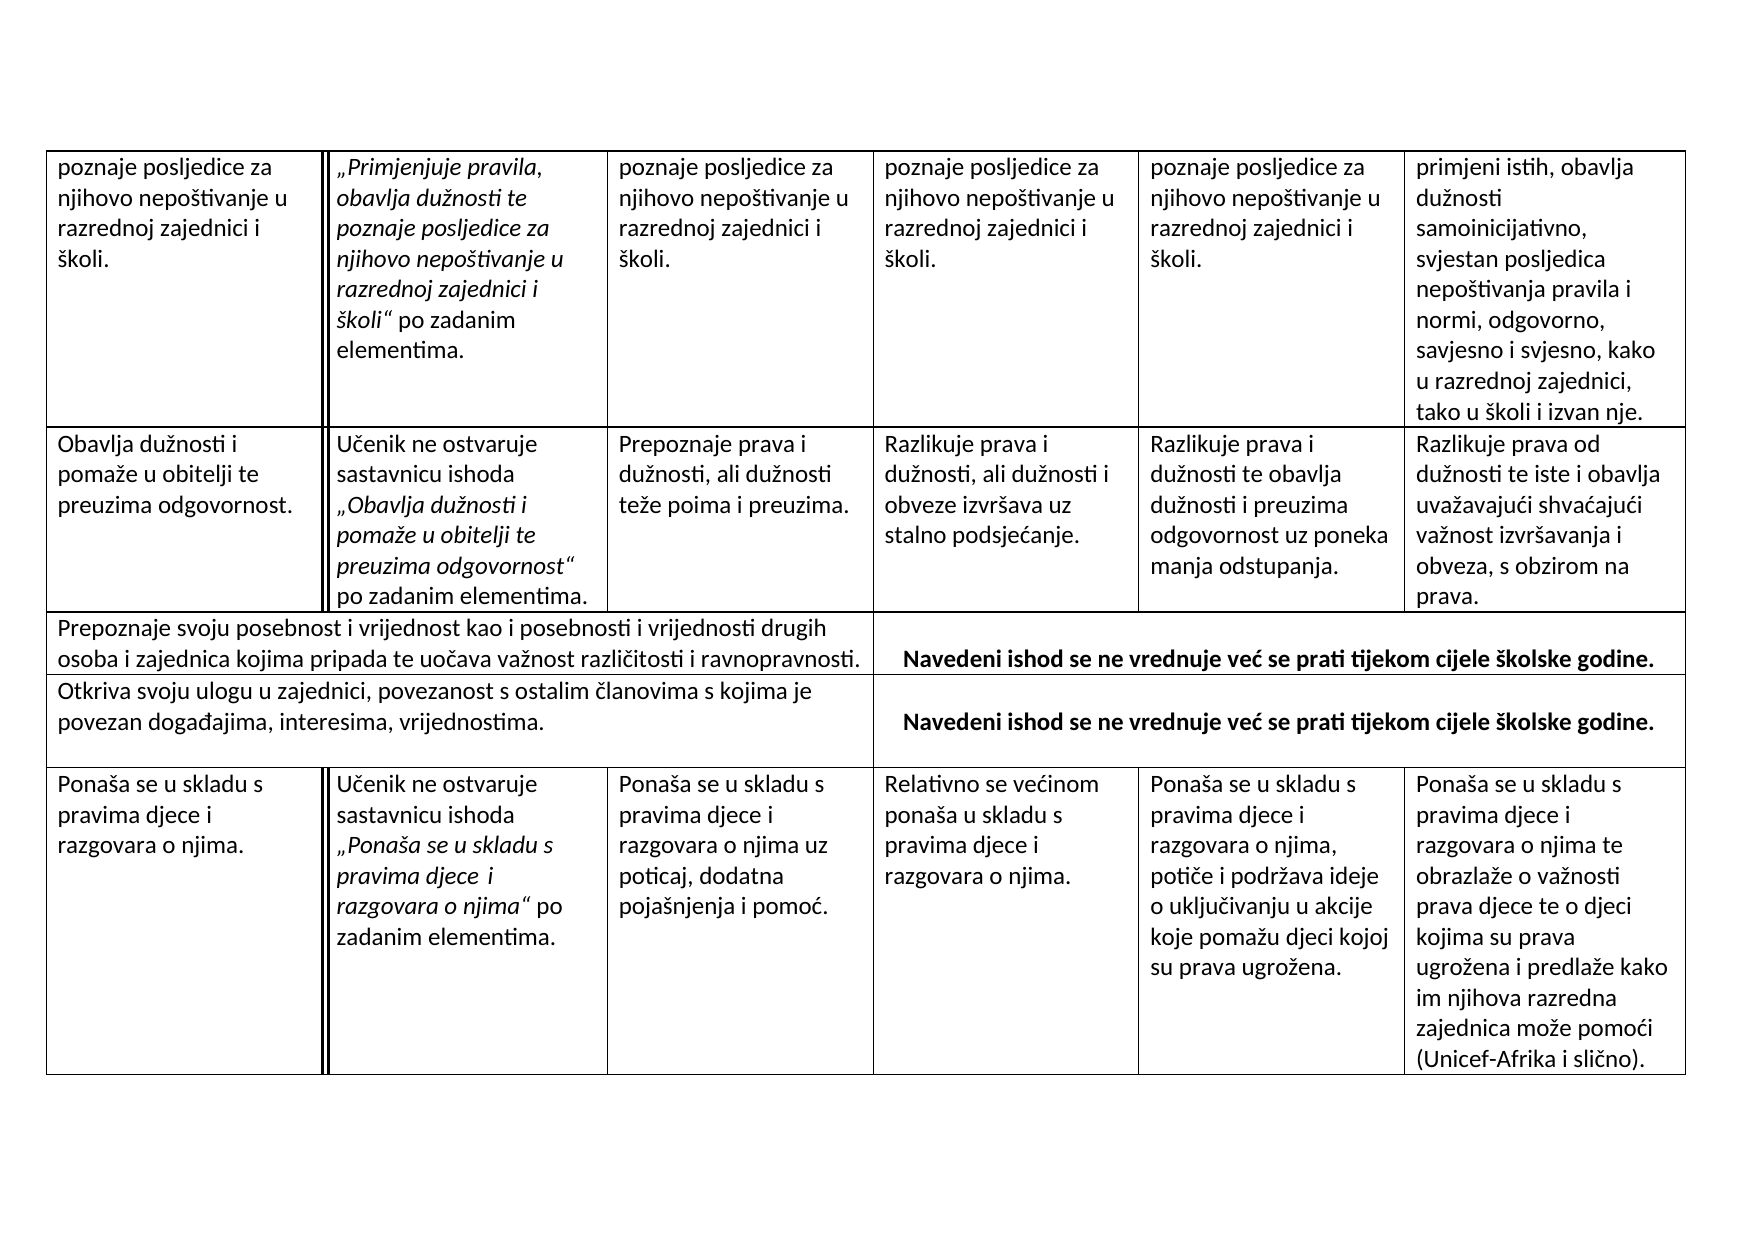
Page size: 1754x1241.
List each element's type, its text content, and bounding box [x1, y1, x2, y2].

table_cell Navedeni ishod se ne vrednuje već se prati tijekom cijele školske godine. [874, 675, 1685, 767]
table_cell poznaje posljedice za njihovo nepoštivanje u razrednoj zajednici i školi. [608, 152, 873, 426]
table_cell Ponaša se u skladu s pravima djece i razgovara o njima, potiče i podržava ideje o uključivanju u akcije koje pomažu djeci kojoj su prava ugrožena. [1139, 768, 1404, 1073]
table_cell „Primjenjuje pravila, obavlja dužnosti te poznaje posljedice za njihovo nepoštivanje u razrednoj zajednici i školi“ po zadanim elementima. [330, 152, 607, 426]
table_cell Navedeni ishod se ne vrednuje već se prati tijekom cijele školske godine. [874, 613, 1685, 673]
table_cell Prepoznaje svoju posebnost i vrijednost kao i posebnosti i vrijednosti drugih osoba i zajednica kojima pripada te uočava važnost različitosti i ravnopravnosti. [47, 613, 873, 673]
table_cell Ponaša se u skladu s pravima djece i razgovara o njima te obrazlaže o važnosti prava djece te o djeci kojima su prava ugrožena i predlaže kako im njihova razredna zajednica može pomoći (Unicef-Afrika i slično). [1405, 768, 1685, 1073]
table_cell poznaje posljedice za njihovo nepoštivanje u razrednoj zajednici i školi. [47, 152, 321, 426]
table_cell Relativno se većinom ponaša u skladu s pravima djece i razgovara o njima. [874, 768, 1138, 1073]
table_cell Razlikuje prava i dužnosti, ali dužnosti i obveze izvršava uz stalno podsjećanje. [874, 428, 1138, 611]
table_cell Razlikuje prava i dužnosti te obavlja dužnosti i preuzima odgovornost uz poneka manja odstupanja. [1139, 428, 1404, 611]
table_cell primjeni istih, obavlja dužnosti samoinicijativno, svjestan posljedica nepoštivanja pravila i normi, odgovorno, savjesno i svjesno, kako u razrednoj zajednici, tako u školi i izvan nje. [1405, 152, 1685, 426]
table_cell Učenik ne ostvaruje sastavnicu ishoda „Obavlja dužnosti i pomaže u obitelji te preuzima odgovornost“ po zadanim elementima. [330, 428, 607, 611]
table_cell Prepoznaje prava i dužnosti, ali dužnosti teže poima i preuzima. [608, 428, 873, 611]
table_cell Otkriva svoju ulogu u zajednici, povezanost s ostalim članovima s kojima je povezan događajima, interesima, vrijednostima. [47, 675, 873, 767]
table_cell Učenik ne ostvaruje sastavnicu ishoda „Ponaša se u skladu s pravima djece i razgovara o njima“ po zadanim elementima. [330, 768, 607, 1073]
table_cell Razlikuje prava od dužnosti te iste i obavlja uvažavajući shvaćajući važnost izvršavanja i obveza, s obzirom na prava. [1405, 428, 1685, 611]
table_cell poznaje posljedice za njihovo nepoštivanje u razrednoj zajednici i školi. [1139, 152, 1404, 426]
table_cell Ponaša se u skladu s pravima djece i razgovara o njima. [47, 768, 321, 1073]
table_cell Ponaša se u skladu s pravima djece i razgovara o njima uz poticaj, dodatna pojašnjenja i pomoć. [608, 768, 873, 1073]
table_cell poznaje posljedice za njihovo nepoštivanje u razrednoj zajednici i školi. [874, 152, 1138, 426]
table_cell Obavlja dužnosti i pomaže u obitelji te preuzima odgovornost. [47, 428, 321, 611]
